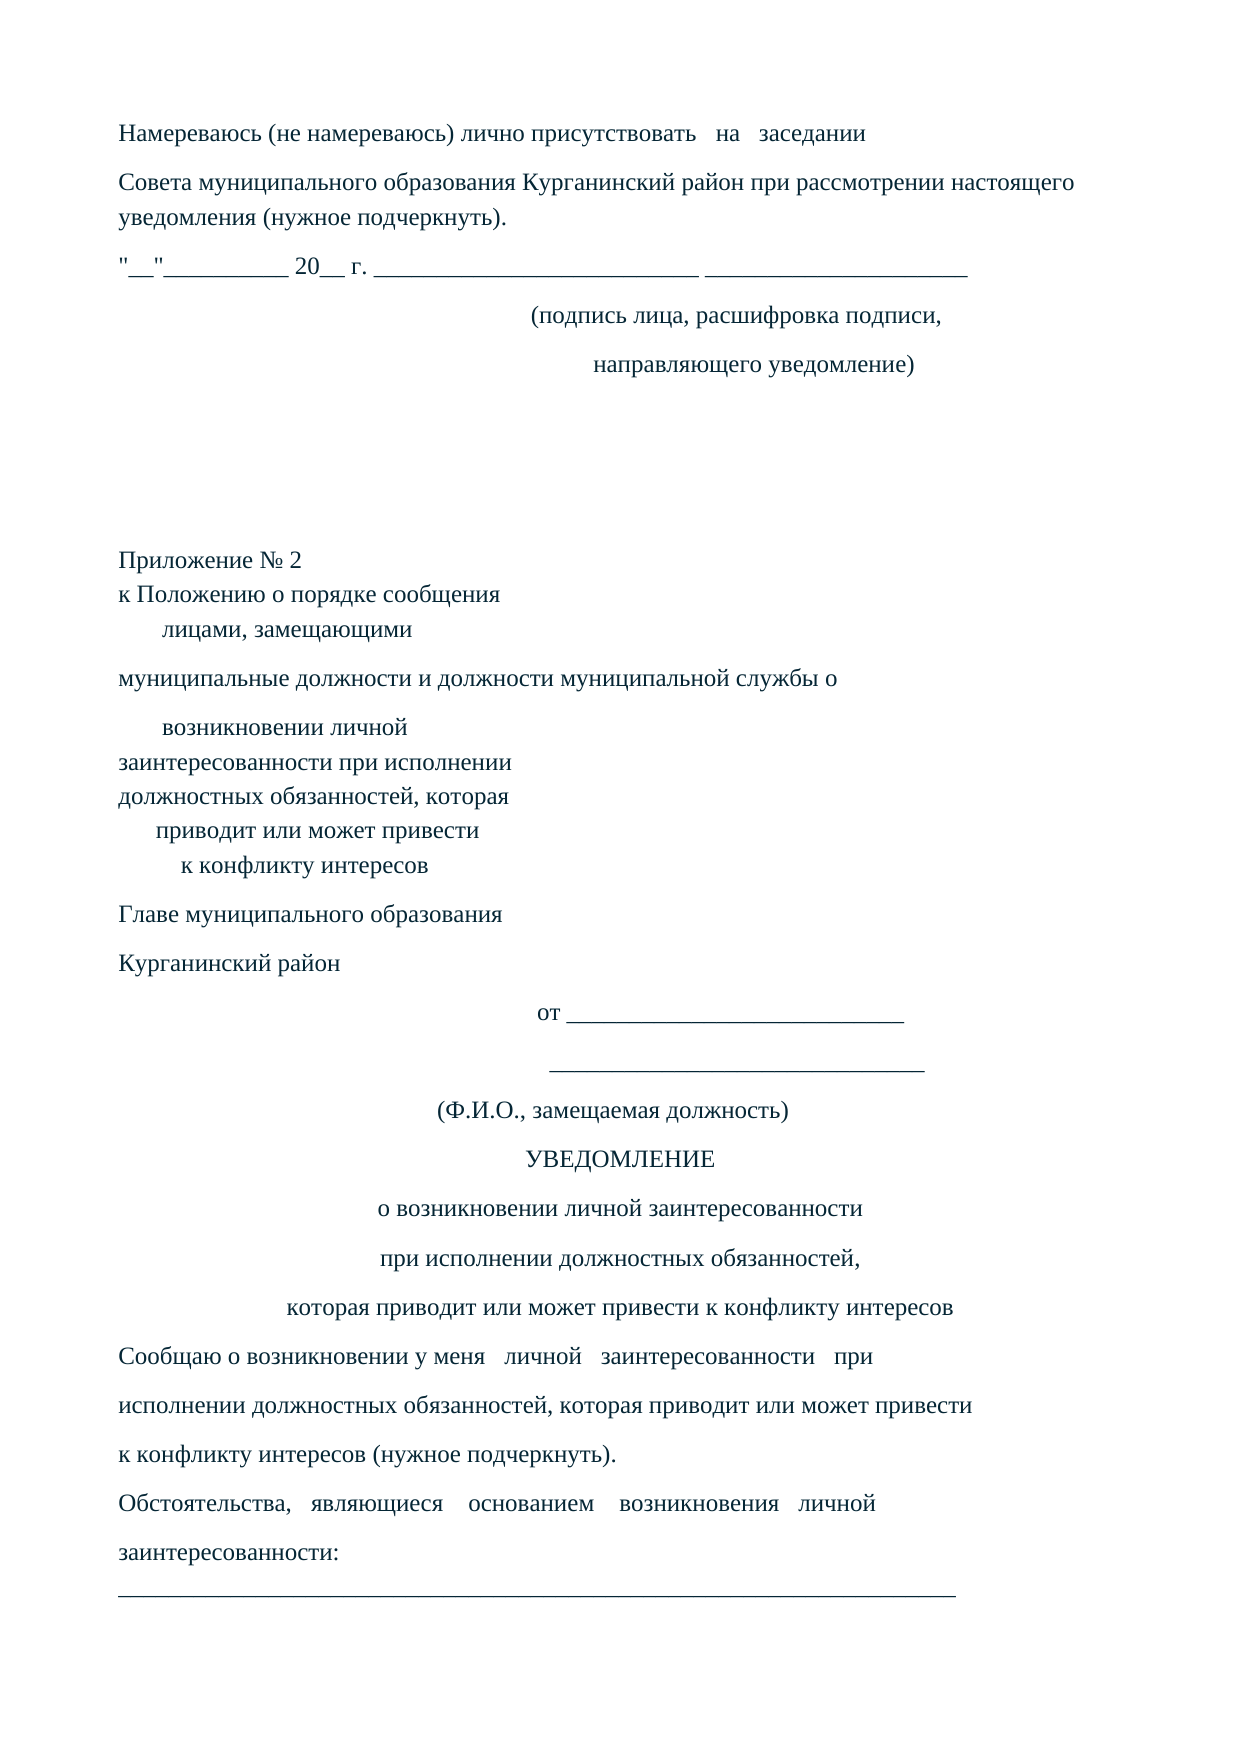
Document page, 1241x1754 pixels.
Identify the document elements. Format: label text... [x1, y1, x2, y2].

text к конфликту интересов (нужное подчеркнуть). [118, 1439, 1122, 1468]
text муниципальные должности и должности муниципальной службы о [118, 663, 1122, 692]
text Сообщаю о возникновении у меня личной заинтересованности при [118, 1341, 1122, 1369]
text Главе муниципального образования [118, 899, 1122, 928]
text Приложение № 2 к Положению о порядке сообщения лицами, замещающими [118, 545, 1122, 643]
text Обстоятельства, являющиеся основанием возникновения личной [118, 1488, 1122, 1517]
text при исполнении должностных обязанностей, [118, 1243, 1122, 1271]
text УВЕДОМЛЕНИЕ [118, 1144, 1122, 1173]
text от ___________________________ [118, 997, 1122, 1026]
text заинтересованности: ___________________________________________________________________ [118, 1537, 1122, 1600]
text Совета муниципального образования Курганинский район при рассмотрении настоящего уведомления (нужное подчеркнуть). [118, 167, 1122, 230]
text ______________________________ [118, 1046, 1122, 1075]
text возникновении личной заинтересованности при исполнении должностных обязанностей, которая приводит или может привести к конфликту интересов [118, 712, 1122, 879]
text о возникновении личной заинтересованности [118, 1193, 1122, 1222]
text которая приводит или может привести к конфликту интересов [118, 1292, 1122, 1320]
text Курганинский район [118, 948, 1122, 977]
text Намереваюсь (не намереваюсь) лично присутствовать на заседании [118, 118, 1122, 147]
text направляющего уведомление) [118, 349, 1122, 378]
text (подпись лица, расшифровка подписи, [118, 300, 1122, 328]
text "__"__________ 20__ г. __________________________ _____________________ [118, 251, 1122, 279]
text исполнении должностных обязанностей, которая приводит или может привести [118, 1390, 1122, 1418]
text (Ф.И.О., замещаемая должность) [118, 1095, 1122, 1124]
